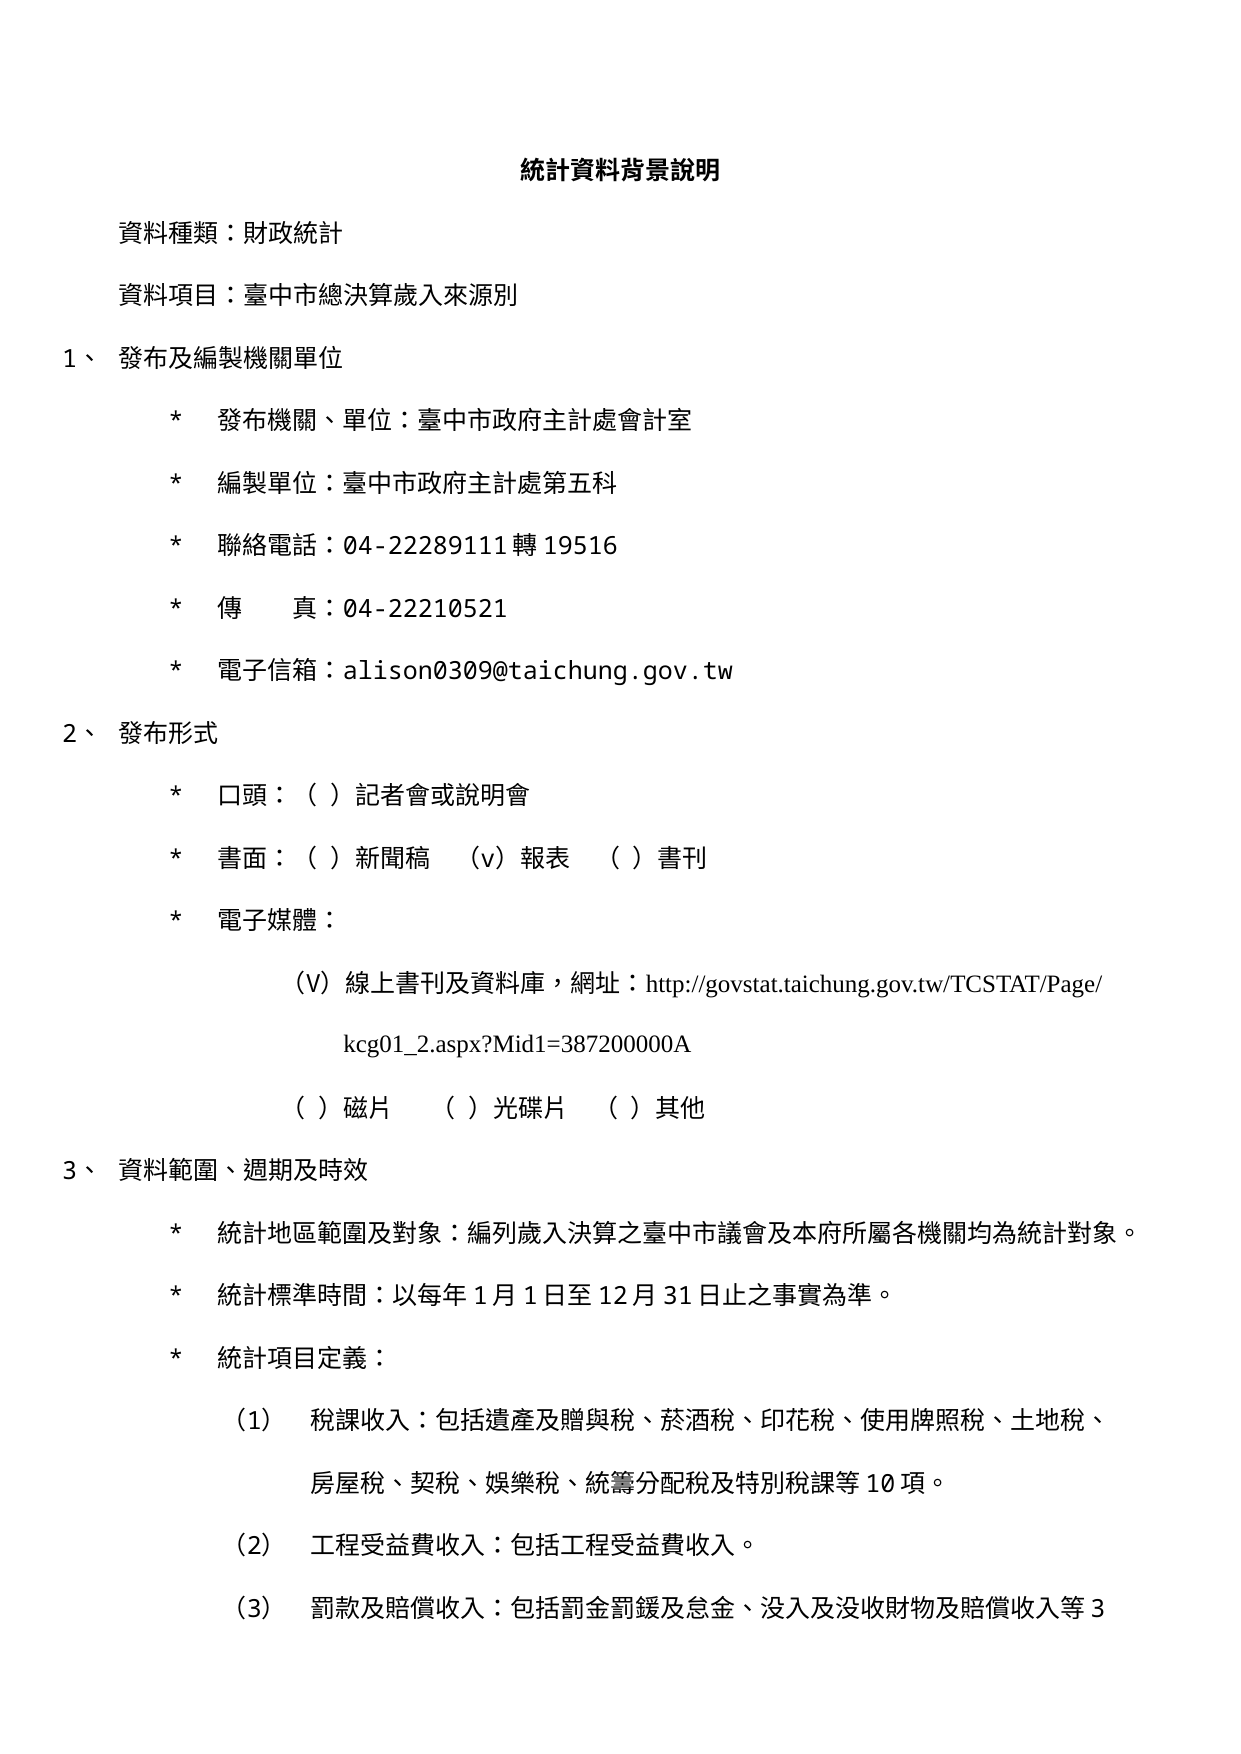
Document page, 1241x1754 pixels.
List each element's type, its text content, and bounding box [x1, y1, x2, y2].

list 發布機關、單位：臺中市政府主計處會計室 [168, 377, 1122, 439]
list 電子信箱：alison0309@taichung.gov.tw [168, 627, 1122, 689]
text 統計資料背景說明 [118, 127, 1122, 189]
list 資料範圍、週期及時效 [62, 1127, 1122, 1189]
list 電子媒體： [168, 877, 1122, 939]
list 書面：（ ）新聞稿 （v）報表 （ ）書刊 [168, 814, 1122, 877]
list 傳 真：04-22210521 [168, 564, 1122, 627]
text 資料項目：臺中市總決算歲入來源別 [118, 252, 1122, 314]
list 聯絡電話：04-22289111轉19516 [168, 502, 1122, 564]
text （ ）磁片 （ ）光碟片 （ ）其他 [168, 1064, 1122, 1127]
list 發布及編製機關單位 [62, 314, 1122, 377]
list 統計標準時間：以每年1月1日至12月31日止之事實為準。 [168, 1252, 1122, 1314]
text （V）線上書刊及資料庫，網址：http://govstat.taichung.gov.tw/TCSTAT/Page/kcg01_2.aspx?Mid1=387200000A [281, 939, 1122, 1064]
list 工程受益費收入：包括工程受益費收入。 [222, 1502, 1122, 1564]
list 稅課收入：包括遺產及贈與稅、菸酒稅、印花稅、使用牌照稅、土地稅、房屋稅、契稅、娛樂稅、統籌分配稅及特別稅課等10項。 [222, 1377, 1122, 1502]
list 編製單位：臺中市政府主計處第五科 [168, 439, 1122, 502]
text 資料種類：財政統計 [118, 189, 1122, 252]
list 罰款及賠償收入：包括罰金罰鍰及怠金、没入及没收財物及賠償收入等3項。 [222, 1564, 1122, 1627]
list 統計地區範圍及對象：編列歲入決算之臺中市議會及本府所屬各機關均為統計對象。 [168, 1189, 1122, 1252]
list 發布形式 [62, 689, 1122, 752]
list 統計項目定義： [168, 1314, 1122, 1377]
list 口頭：（ ）記者會或說明會 [168, 752, 1122, 814]
